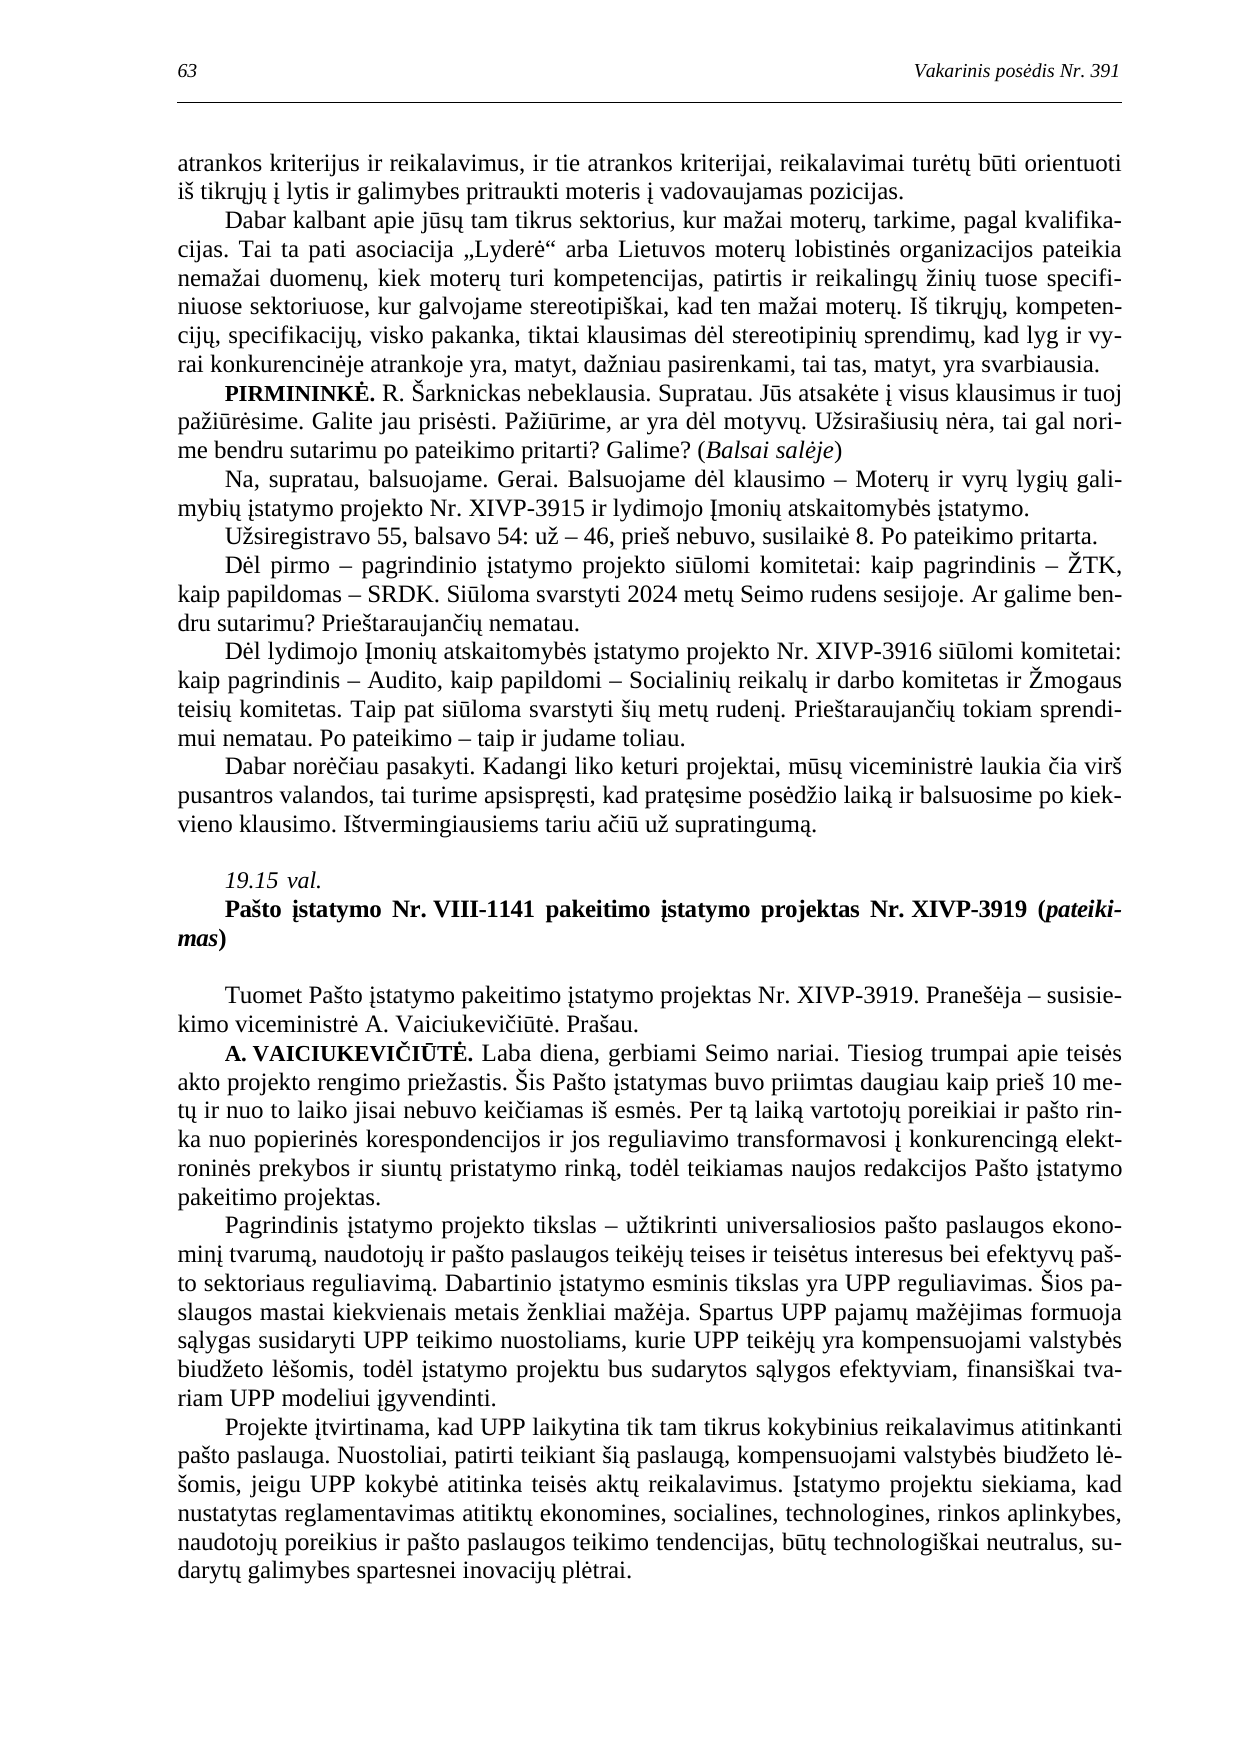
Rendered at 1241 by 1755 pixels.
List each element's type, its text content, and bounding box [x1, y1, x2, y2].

text Da­bar no­rė­čiau pa­sa­ky­ti. Ka­dan­gi li­ko ke­tu­ri pro­jek­tai, mū­sų vi­ce­mi­nist­rė lau­kia čia virš pus­an­tros va­lan­dos, tai tu­ri­me ap­si­spręs­ti, kad pra­tę­si­me po­sė­džio lai­ką ir bal­suo­si­me po kiek­vie­no klau­si­mo. Iš­tver­min­giau­siems ta­riu ačiū už su­pra­tin­gu­mą. [177, 751, 1122, 838]
text Da­bar kal­bant apie jū­sų tam tik­rus sek­to­rius, kur ma­žai mo­te­rų, tar­ki­me, pa­gal kva­li­fi­ka­ci­jas. Tai ta pa­ti aso­cia­ci­ja „Ly­de­rė“ ar­ba Lie­tu­vos mo­te­rų lo­bis­ti­nės or­ga­ni­za­ci­jos pa­tei­kia ne­ma­žai duo­me­nų, kiek mo­te­rų tu­ri kom­pe­ten­ci­jas, pa­tir­tis ir rei­ka­lin­gų ži­nių tuo­se spe­ci­fi­niuo­se sek­to­riuo­se, kur gal­vo­ja­me ste­re­o­ti­piš­kai, kad ten ma­žai mo­te­rų. Iš tik­rų­jų, kom­pe­ten­ci­jų, spe­ci­fi­ka­ci­jų, vis­ko pa­kan­ka, tik­tai klau­si­mas dėl ste­re­o­ti­pi­nių spren­di­mų, kad lyg ir vy­rai kon­ku­ren­ci­nė­je at­ran­ko­je yra, ma­tyt, daž­niau pa­si­ren­ka­mi, tai tas, ma­tyt, yra svar­biau­sia. [177, 205, 1122, 378]
text Dėl pir­mo – pa­grin­di­nio įsta­ty­mo pro­jek­to siū­lo­mi ko­mi­te­tai: kaip pa­grin­di­nis – ŽTK, kaip pa­pil­do­mas – SRDK. Siū­lo­ma svars­ty­ti 2024 me­tų Sei­mo ru­dens se­si­jo­je. Ar ga­li­me ben­dru su­ta­ri­mu? Prieš­ta­rau­jan­čių ne­ma­tau. [177, 550, 1122, 636]
text 19.15 val. [224, 866, 1122, 894]
text Už­si­re­gist­ra­vo 55, bal­sa­vo 54: už – 46, prieš ne­bu­vo, su­si­lai­kė 8. Po pa­tei­ki­mo pri­tar­ta. [177, 521, 1122, 550]
text at­ran­kos kri­te­ri­jus ir rei­ka­la­vi­mus, ir tie at­ran­kos kri­te­ri­jai, rei­ka­la­vi­mai tu­rė­tų bū­ti orien­tuo­ti iš tik­rų­jų į ly­tis ir ga­li­my­bes pri­trauk­ti mo­te­ris į va­do­vau­jamas po­zi­ci­jas. [177, 148, 1122, 205]
text Dėl ly­di­mo­jo Įmo­nių at­skai­to­my­bės įsta­ty­mo pro­jek­to Nr. XIVP-3916 siū­lo­mi ko­mi­te­tai: kaip pa­grin­di­nis – Au­di­to, kaip pa­pil­do­mi – So­cia­li­nių rei­ka­lų ir dar­bo ko­mi­te­tas ir Žmo­gaus tei­sių ko­mi­te­tas. Taip pat siū­lo­ma svars­ty­ti šių me­tų ru­de­nį. Prieš­ta­rau­jan­čių to­kiam spren­di­mui ne­ma­tau. Po pa­tei­ki­mo – taip ir ju­da­me to­liau. [177, 636, 1122, 751]
text Paš­to įsta­ty­mo Nr. VIII-1141 pa­kei­ti­mo įsta­ty­mo pro­jek­tas Nr. XIVP-3919 (pa­tei­ki­mas) [177, 894, 1122, 952]
text PIRMININKĖ. R. Šar­knic­kas ne­be­klau­sia. Su­pra­tau. Jūs at­sa­kė­te į vi­sus klau­si­mus ir tuoj pa­žiū­rė­si­me. Ga­li­te jau pri­sės­ti. Pa­žiū­ri­me, ar yra dėl mo­ty­vų. Už­si­ra­šiu­sių nė­ra, tai gal no­ri­me ben­dru su­ta­ri­mu po pa­tei­ki­mo pri­tar­ti? Ga­li­me? (Bal­sai sa­lė­je) [177, 378, 1122, 464]
text Na, su­pra­tau, bal­suo­ja­me. Ge­rai. Bal­suo­ja­me dėl klau­si­mo – Mo­te­rų ir vy­rų ly­gių ga­li­my­bių įsta­ty­mo pro­jek­to Nr. XIVP-3915 ir ly­di­mo­jo Įmo­nių at­skai­to­my­bės įsta­ty­mo. [177, 464, 1122, 521]
text Pa­grin­di­nis įsta­ty­mo pro­jek­to tiks­las – už­tik­rin­ti uni­ver­sa­lio­sios paš­to pa­slau­gos eko­no­mi­nį tva­ru­mą, nau­do­to­jų ir paš­to pa­slau­gos tei­kė­jų tei­ses ir tei­sė­tus in­te­re­sus bei efek­ty­vų paš­to sek­to­riaus re­gu­lia­vi­mą. Da­bar­ti­nio įsta­ty­mo es­mi­nis tiks­las yra UPP re­gu­lia­vi­mas. Šios pa­s­lau­gos mas­tai kiek­vie­nais me­tais žen­kliai ma­žė­ja. Spar­tus UPP pa­ja­mų ma­žė­ji­mas for­muo­ja są­ly­gas su­si­da­ry­ti UPP tei­ki­mo nuos­to­liams, ku­rie UPP tei­kė­jų yra kom­pen­suo­ja­mi vals­ty­bės biu­dže­to lė­šo­mis, to­dėl įsta­ty­mo pro­jek­tu bus su­da­ry­tos są­ly­gos efek­ty­viam, fi­nan­siš­kai tva­riam UPP mo­de­liui įgy­ven­di­nti. [177, 1210, 1122, 1412]
text Pro­jek­te įtvir­ti­na­ma, kad UPP lai­ky­ti­na tik tam tik­rus ko­ky­bi­nius rei­ka­la­vi­mus ati­tin­kan­ti paš­to pa­slau­ga. Nuos­to­liai, pa­tir­ti tei­kiant šią pa­slau­gą, kom­pen­suo­ja­mi vals­ty­bės biu­dže­to lė­šo­mis, jei­gu UPP ko­ky­bė ati­tin­ka tei­sės ak­tų rei­ka­la­vi­mus. Įsta­ty­mo pro­jek­tu sie­kia­ma, kad nu­sta­ty­tas reg­la­men­ta­vi­mas ati­tik­tų eko­no­mi­nes, so­cia­li­nes, tech­no­lo­gi­nes, rin­kos ap­lin­ky­bes, nau­do­to­jų po­rei­kius ir paš­to pa­slau­gos tei­ki­mo ten­den­ci­jas, bū­tų tech­no­lo­giš­kai neut­ra­lus, su­da­ry­tų ga­li­my­bes spar­tes­nei ino­va­ci­jų plėt­rai. [177, 1412, 1122, 1584]
text Tuo­met Paš­to įsta­ty­mo pa­kei­ti­mo įsta­ty­mo pro­jek­tas Nr. XIVP-3919. Pra­ne­šė­ja – su­si­sie­ki­mo vi­ce­mi­nist­rė A. Vai­ciu­ke­vi­čiū­tė. Pra­šau. [177, 980, 1122, 1038]
text A. VAICIUKEVIČIŪTĖ. La­ba die­na, ger­bia­mi Sei­mo na­riai. Tie­siog trum­pai apie tei­sės ak­to pro­jek­to ren­gi­mo prie­žas­tis. Šis Paš­to įsta­ty­mas bu­vo pri­im­tas dau­giau kaip prieš 10 me­tų ir nuo to lai­ko ji­sai ne­bu­vo kei­čia­mas iš es­mės. Per tą lai­ką var­to­to­jų po­rei­kiai ir paš­to rin­ka nuo po­pie­ri­nės ko­res­pon­den­ci­jos ir jos re­gu­lia­vi­mo trans­for­ma­vo­si į kon­ku­ren­cin­gą elek­t­ro­ni­nės pre­ky­bos ir siun­tų pri­sta­ty­mo rin­ką, to­dėl tei­kia­mas nau­jos re­dak­ci­jos Paš­to įsta­ty­mo pa­kei­ti­mo pro­jek­tas. [177, 1038, 1122, 1210]
